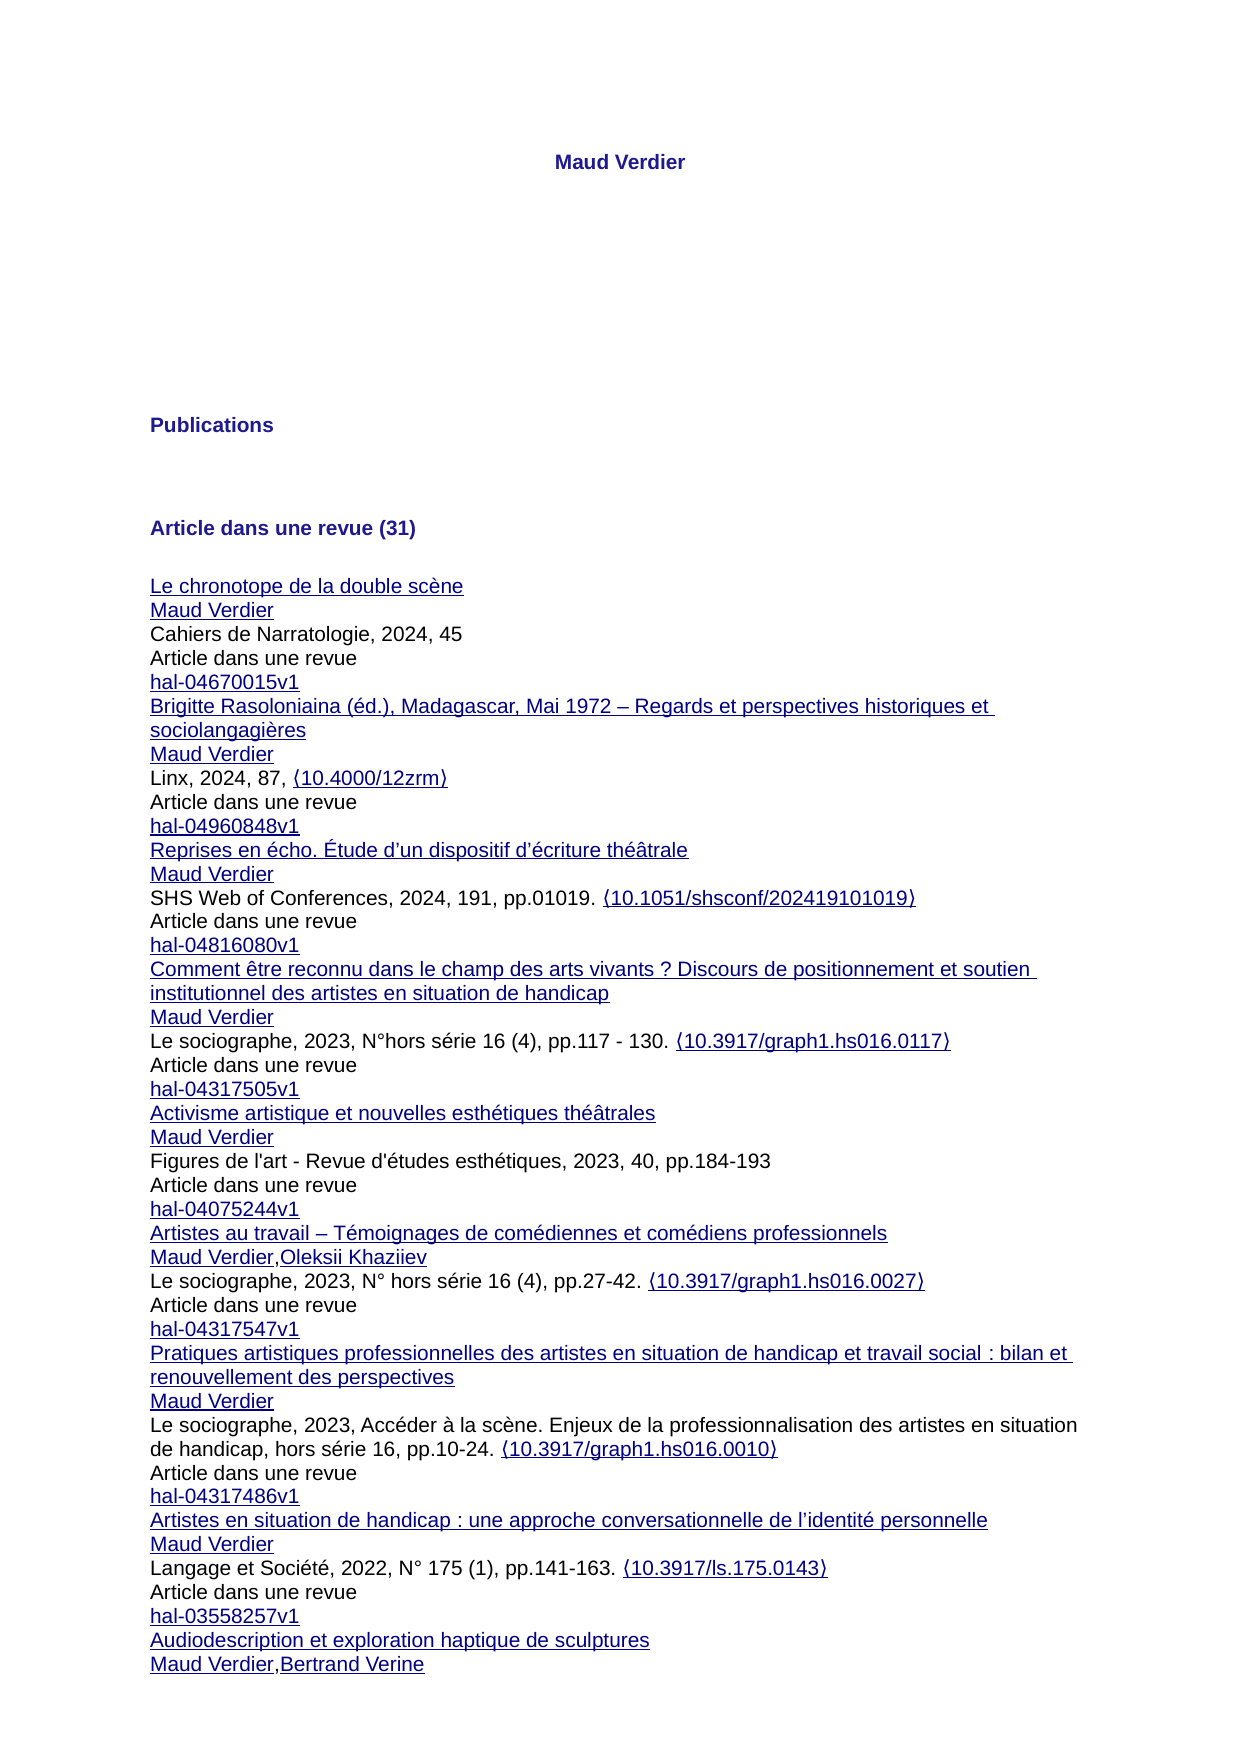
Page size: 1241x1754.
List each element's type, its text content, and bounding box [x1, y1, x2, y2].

table_cell Activisme artistique et nouvelles esthétiques théâtrales Maud Verdier Figures de l'art - Revue d'études esthétiques, 2023, 40, pp.184-193 Article dans une revue hal-04075244v1 [150, 1101, 1090, 1221]
table_cell Comment être reconnu dans le champ des arts vivants ? Discours de positionnement et soutien institutionnel des artistes en situation de handicap Maud Verdier Le sociographe, 2023, N°hors série 16 (4), pp.117 - 130. ⟨10.3917/graph1.hs016.0117⟩ Article dans une revue hal-04317505v1 [150, 957, 1090, 1101]
subtitle Publications [150, 412, 1090, 436]
subtitle Article dans une revue (31) [150, 516, 1090, 539]
table_cell Reprises en écho. Étude d’un dispositif d’écriture théâtrale Maud Verdier SHS Web of Conferences, 2024, 191, pp.01019. ⟨10.1051/shsconf/202419101019⟩ Article dans une revue hal-04816080v1 [150, 838, 1090, 957]
table_cell Audiodescription et exploration haptique de sculptures Maud Verdier,Bertrand Verine [150, 1628, 1090, 1676]
table_cell Artistes au travail – Témoignages de comédiennes et comédiens professionnels Maud Verdier,Oleksii Khaziiev Le sociographe, 2023, N° hors série 16 (4), pp.27-42. ⟨10.3917/graph1.hs016.0027⟩ Article dans une revue hal-04317547v1 [150, 1221, 1090, 1341]
table_cell Pratiques artistiques professionnelles des artistes en situation de handicap et travail social : bilan et renouvellement des perspectives Maud Verdier Le sociographe, 2023, Accéder à la scène. Enjeux de la professionnalisation des artistes en situation de handicap, hors série 16, pp.10-24. ⟨10.3917/graph1.hs016.0010⟩ Article dans une revue hal-04317486v1 [150, 1341, 1090, 1508]
table_cell Brigitte Rasoloniaina (éd.), Madagascar, Mai 1972 – Regards et perspectives historiques et sociolangagières Maud Verdier Linx, 2024, 87, ⟨10.4000/12zrm⟩ Article dans une revue hal-04960848v1 [150, 694, 1090, 837]
table_cell Artistes en situation de handicap : une approche conversationnelle de l’identité personnelle Maud Verdier Langage et Société, 2022, N° 175 (1), pp.141-163. ⟨10.3917/ls.175.0143⟩ Article dans une revue hal-03558257v1 [150, 1508, 1090, 1628]
table_header Le chronotope de la double scène Maud Verdier Cahiers de Narratologie, 2024, 45 Article dans une revue hal-04670015v1 [150, 574, 1090, 694]
subtitle Maud Verdier [150, 150, 1090, 174]
